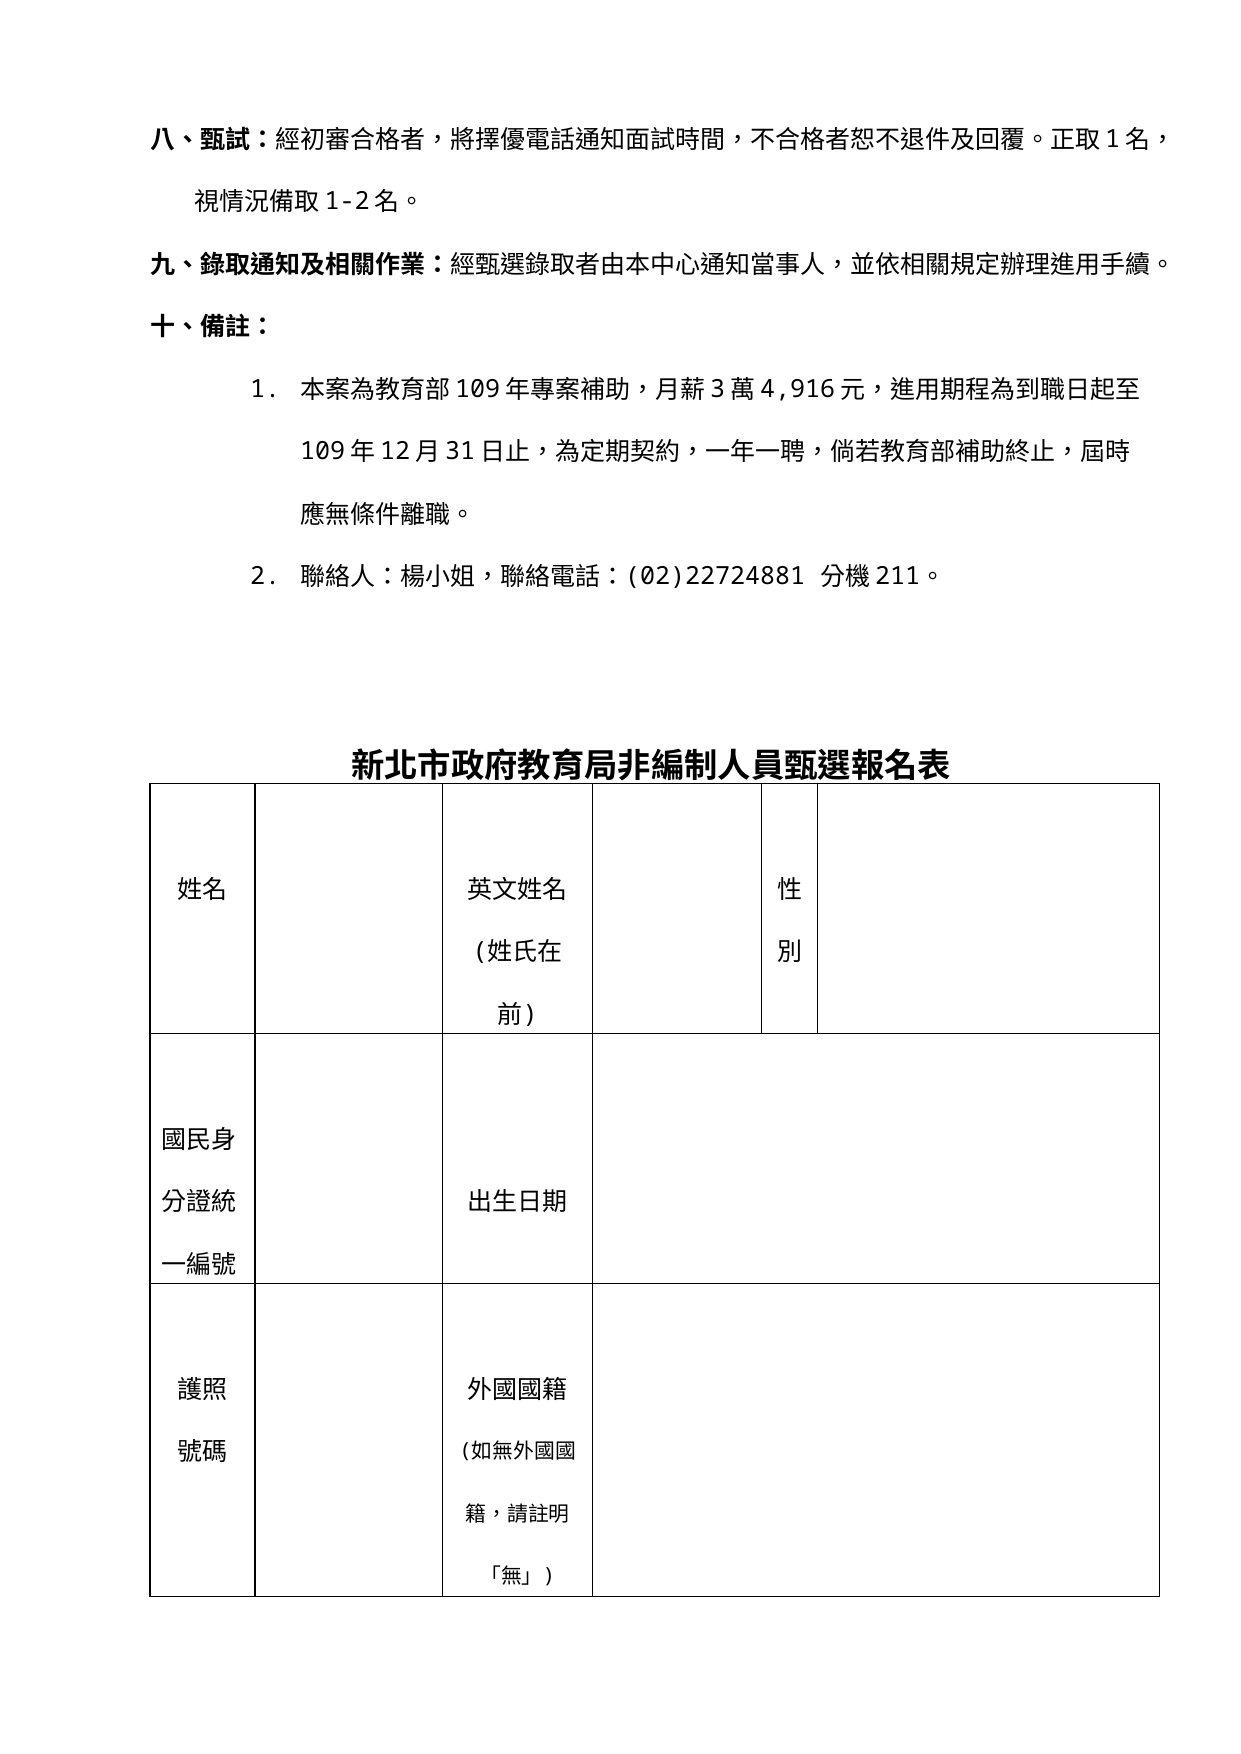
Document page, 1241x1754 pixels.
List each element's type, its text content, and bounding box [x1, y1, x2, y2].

text 九、錄取通知及相關作業：經甄選錄取者由本中心通知當事人，並依相關規定辦理進用手續。 [150, 221, 1152, 283]
text 視情況備取1-2名。 [150, 158, 1152, 221]
list 聯絡人：楊小姐，聯絡電話：(02)22724881 分機211。 [250, 533, 1152, 596]
table_cell 國民身分證統一編號 [151, 1034, 254, 1283]
list 本案為教育部109年專案補助，月薪3萬4,916元，進用期程為到職日起至109年12月31日止，為定期契約，一年一聘，倘若教育部補助終止，屆時應無條件離職。 [250, 346, 1152, 533]
table_cell 護照 號碼 [151, 1284, 254, 1596]
table_header 性別 [762, 784, 817, 1033]
table_header 姓名 [151, 784, 254, 1033]
table_cell [256, 1034, 442, 1283]
text 八、甄試：經初審合格者，將擇優電話通知面試時間，不合格者恕不退件及回覆。正取1名， [150, 96, 1152, 158]
table_header [256, 784, 442, 1033]
table_cell 外國國籍(如無外國國籍，請註明「無」) [443, 1284, 592, 1596]
text 十、備註： [150, 283, 1152, 346]
table_header [593, 784, 761, 1033]
table_cell [593, 1284, 1159, 1596]
table_cell 出生日期 [443, 1034, 592, 1283]
table_cell [256, 1284, 442, 1596]
table_header 英文姓名 (姓氏在前) [443, 784, 592, 1033]
table_cell [593, 1034, 1159, 1283]
text 新北市政府教育局非編制人員甄選報名表 [150, 721, 1152, 783]
table_header [818, 784, 1159, 1033]
